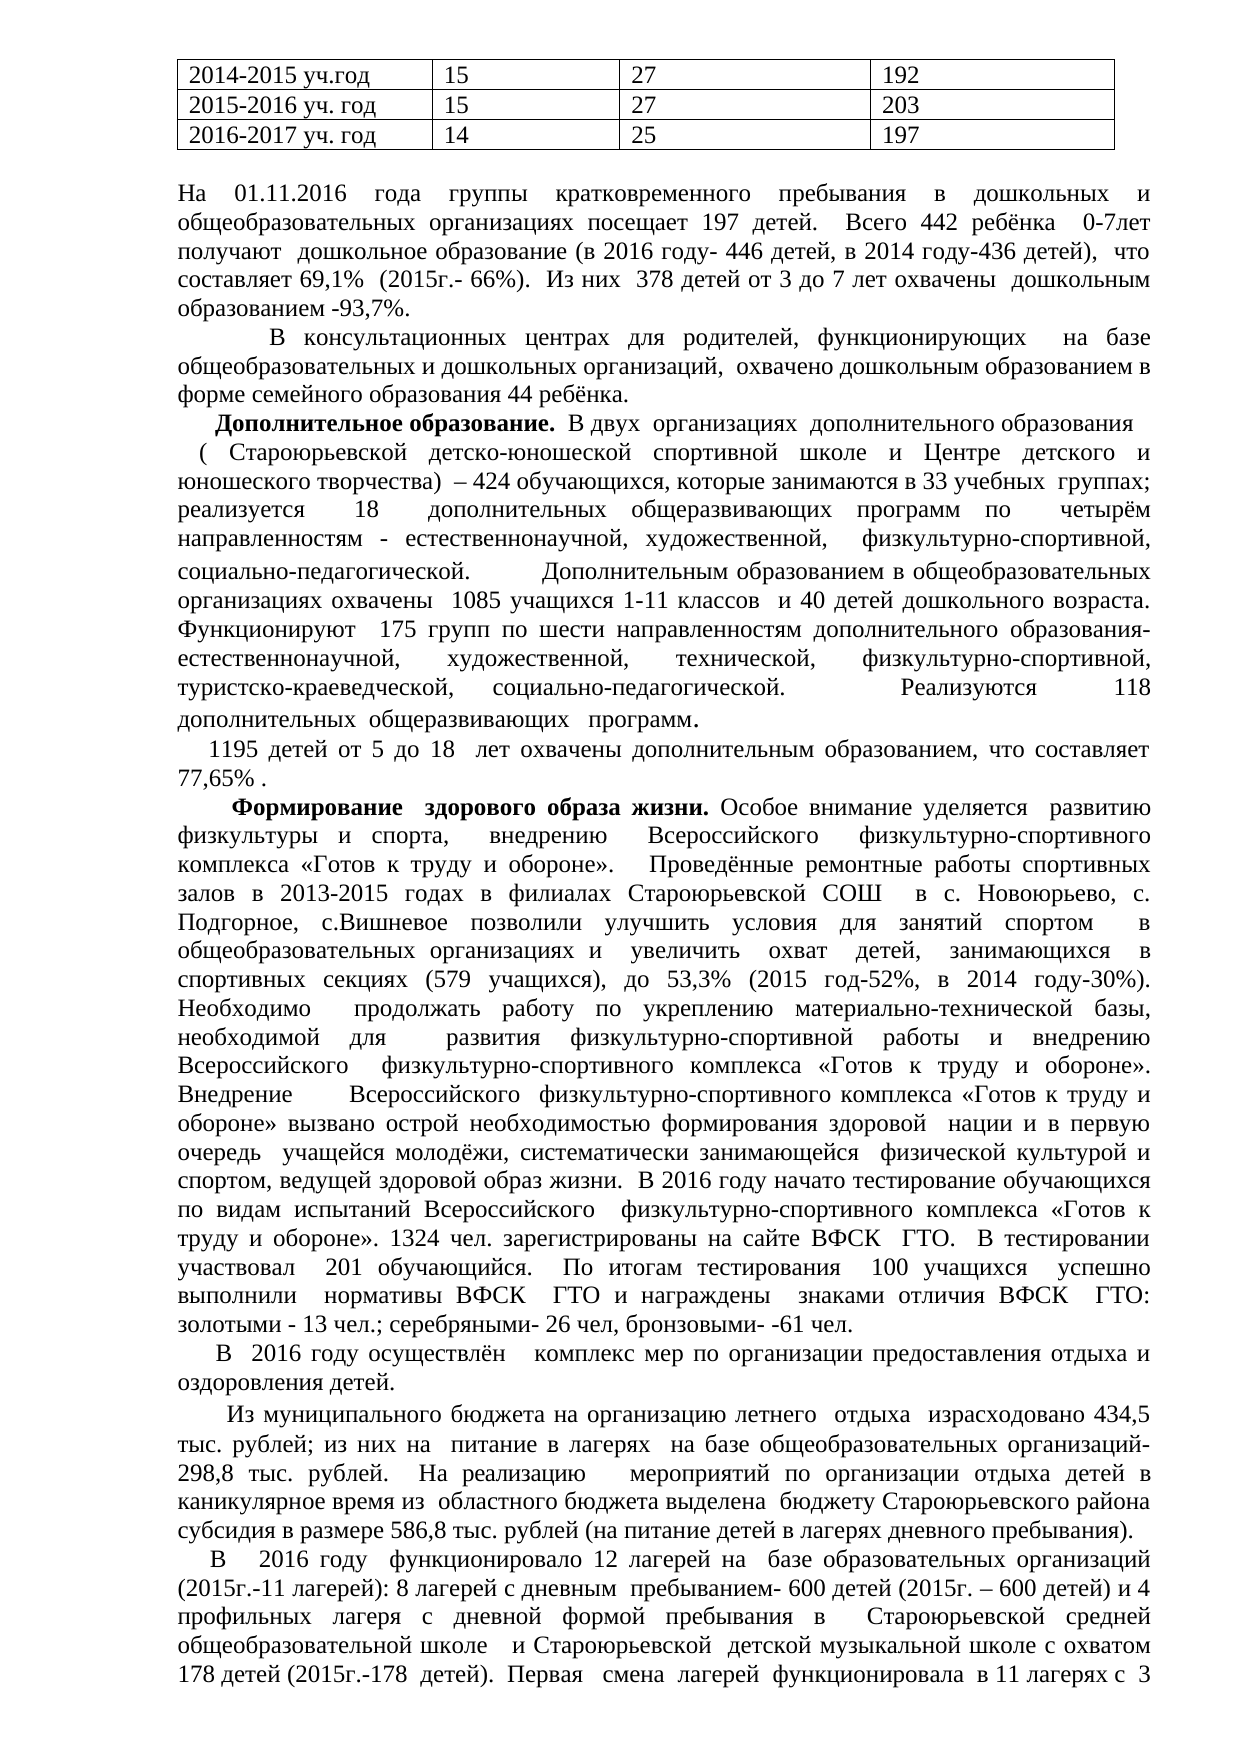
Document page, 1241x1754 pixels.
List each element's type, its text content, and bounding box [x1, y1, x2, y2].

table_cell 15 [433, 90, 619, 119]
table_cell 197 [871, 120, 1114, 148]
table_cell 2016-2017 уч. год [178, 120, 432, 148]
text В консультационных центрах для родителей, функционирующих на базе общеобразовательных и дошкольных организаций, охвачено дошкольным образованием в форме семейного образования 44 ребёнка. [177, 322, 1152, 408]
table_cell 25 [620, 120, 870, 148]
text Из муниципального бюджета на организацию летнего отдыха израсходовано 434,5 тыс. рублей; из них на питание в лагерях на базе общеобразовательных организаций- 298,8 тыс. рублей. На реализацию мероприятий по организации отдыха детей в каникулярное время из областного бюджета выделена бюджету Староюрьевского района субсидия в размере 586,8 тыс. рублей (на питание детей в лагерях дневного пребывания). [177, 1395, 1152, 1544]
text ( Староюрьевской детско-юношеской спортивной школе и Центре детского и юношеского творчества) – 424 обучающихся, которые занимаются в 33 учебных группах; реализуется 18 дополнительных общеразвивающих программ по четырём направленностям - естественнонаучной, художественной, физкультурно-спортивной, социально-педагогической. Дополнительным образованием в общеобразовательных организациях охвачены 1085 учащихся 1-11 классов и 40 детей дошкольного возраста. Функционируют 175 групп по шести направленностям дополнительного образования-естественнонаучной, художественной, технической, физкультурно-спортивной, туристско-краеведческой, социально-педагогической. Реализуются 118 дополнительных общеразвивающих программ. [177, 437, 1152, 734]
table_cell 2014-2015 уч.год [178, 60, 432, 89]
table_cell 27 [620, 90, 870, 119]
text На 01.11.2016 года группы кратковременного пребывания в дошкольных и общеобразовательных организациях посещает 197 детей. Всего 442 ребёнка 0-7лет получают дошкольное образование (в 2016 году- 446 детей, в 2014 году-436 детей), что составляет 69,1% (2015г.- 66%). Из них 378 детей от 3 до 7 лет охвачены дошкольным образованием -93,7%. [177, 178, 1152, 322]
table_cell 14 [433, 120, 619, 148]
table_cell 203 [871, 90, 1114, 119]
table_cell 192 [871, 60, 1114, 89]
text Дополнительное образование. В двух организациях дополнительного образования [177, 408, 1152, 437]
text 1195 детей от 5 до 18 лет охвачены дополнительным образованием, что составляет 77,65% . [177, 734, 1152, 792]
text В 2016 году функционировало 12 лагерей на базе образовательных организаций (2015г.-11 лагерей): 8 лагерей с дневным пребыванием- 600 детей (2015г. – 600 детей) и 4 профильных лагеря с дневной формой пребывания в Староюрьевской средней общеобразовательной школе и Староюрьевской детской музыкальной школе с охватом 178 детей (2015г.-178 детей). Первая смена лагерей функционировала в 11 лагерях с 3 [177, 1544, 1152, 1688]
table_cell 15 [433, 60, 619, 89]
text Формирование здорового образа жизни. Особое внимание уделяется развитию физкультуры и спорта, внедрению Всероссийского физкультурно-спортивного комплекса «Готов к труду и обороне». Проведённые ремонтные работы спортивных залов в 2013-2015 годах в филиалах Староюрьевской СОШ в с. Новоюрьево, с. Подгорное, с.Вишневое позволили улучшить условия для занятий спортом в общеобразовательных организациях и увеличить охват детей, занимающихся в спортивных секциях (579 учащихся), до 53,3% (2015 год-52%, в 2014 году-30%). Необходимо продолжать работу по укреплению материально-технической базы, необходимой для развития физкультурно-спортивной работы и внедрению Всероссийского физкультурно-спортивного комплекса «Готов к труду и обороне». Внедрение Всероссийского физкультурно-спортивного комплекса «Готов к труду и обороне» вызвано острой необходимостью формирования здоровой нации и в первую очередь учащейся молодёжи, систематически занимающейся физической культурой и спортом, ведущей здоровой образ жизни. В 2016 году начато тестирование обучающихся по видам испытаний Всероссийского физкультурно-спортивного комплекса «Готов к труду и обороне». 1324 чел. зарегистрированы на сайте ВФСК ГТО. В тестировании участвовал 201 обучающийся. По итогам тестирования 100 учащихся успешно выполнили нормативы ВФСК ГТО и награждены знаками отличия ВФСК ГТО: золотыми - 13 чел.; серебряными- 26 чел, бронзовыми- -61 чел. [177, 792, 1152, 1338]
table_cell 27 [620, 60, 870, 89]
table_cell 2015-2016 уч. год [178, 90, 432, 119]
text В 2016 году осуществлён комплекс мер по организации предоставления отдыха и оздоровления детей. [177, 1338, 1152, 1395]
